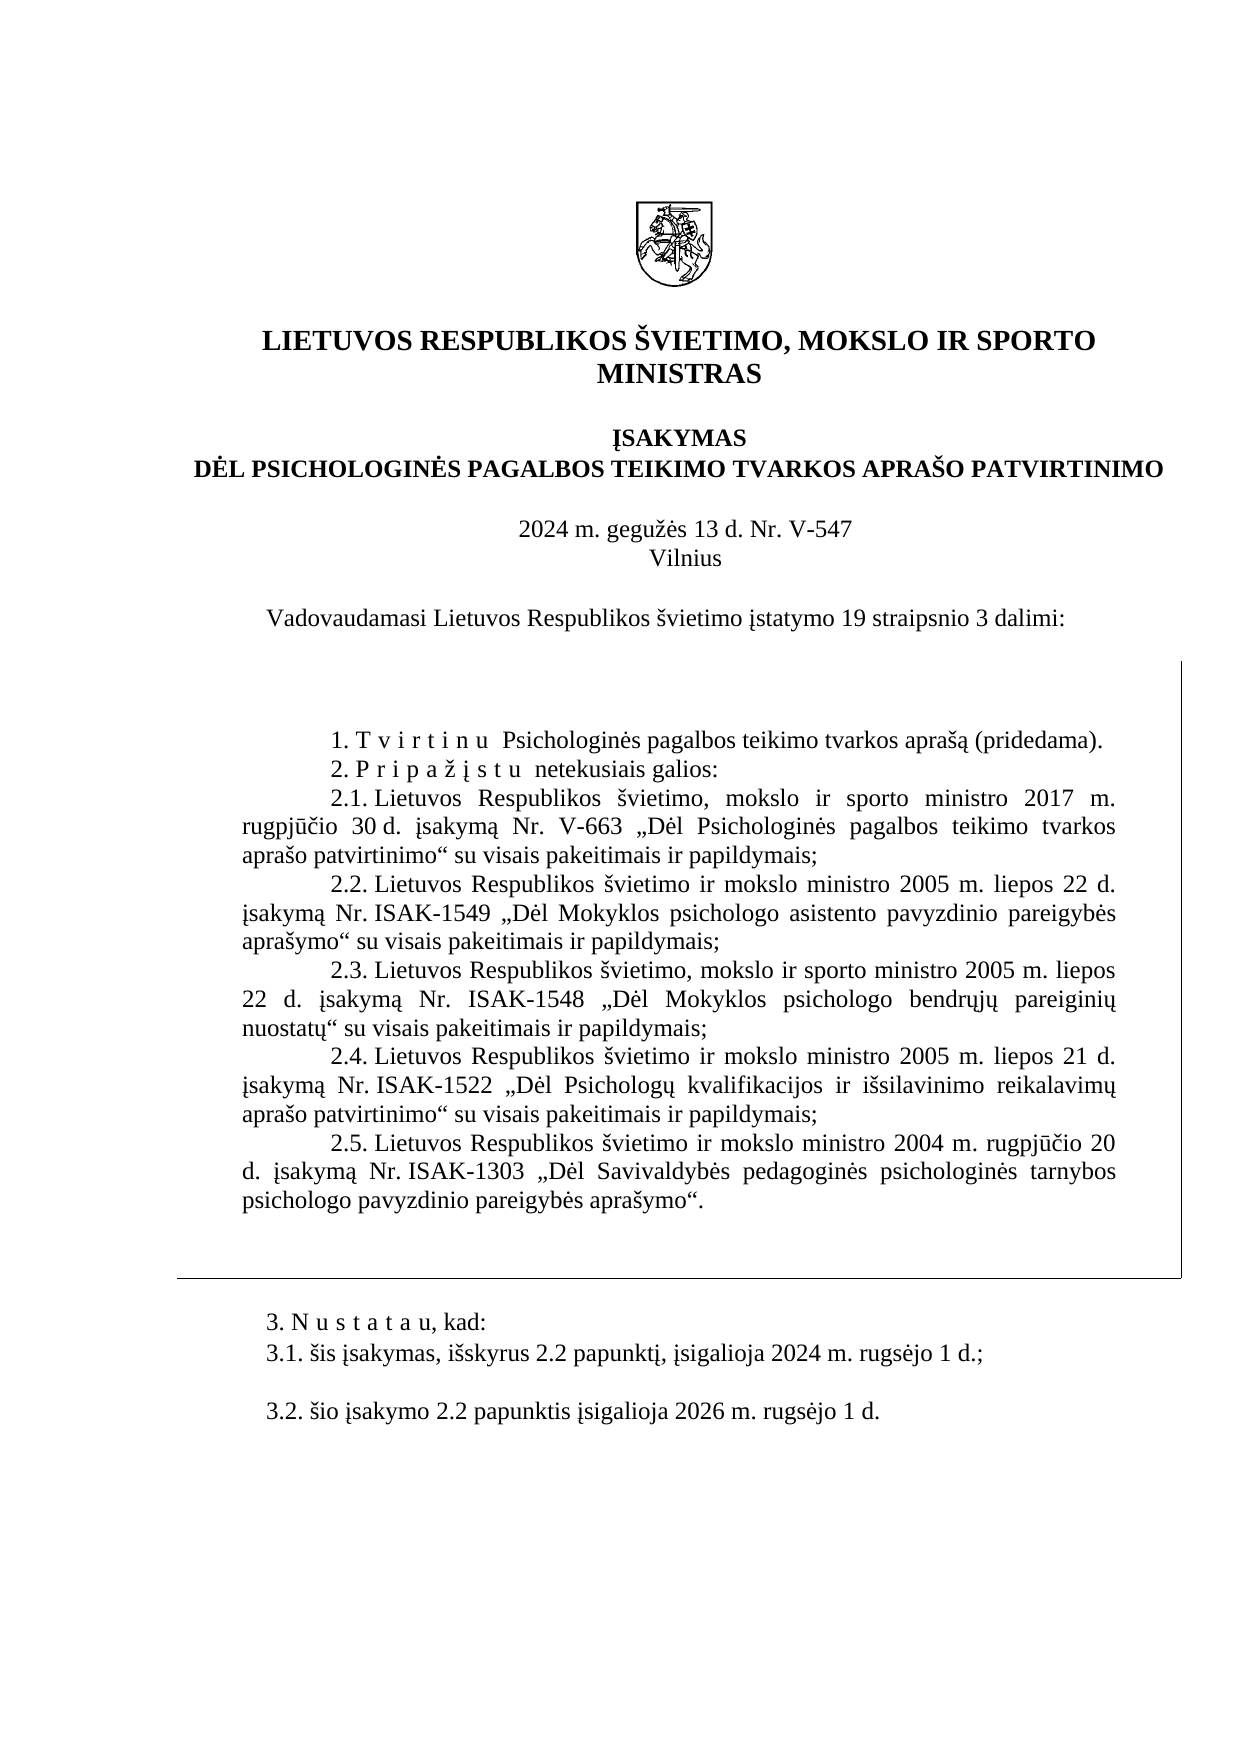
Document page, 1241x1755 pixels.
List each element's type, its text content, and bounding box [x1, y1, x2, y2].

text 3.1. šis įsakymas, išskyrus 2.2 papunktį, įsigalioja 2024 m. rugsėjo 1 d.; [222, 1338, 1181, 1367]
text 2.5. Lietuvos Respublikos švietimo ir mokslo ministro 2004 m. rugpjūčio 20 d. įsakymą Nr. ISAK-1303 „Dėl Savivaldybės pedagoginės psichologinės tarnybos psichologo pavyzdinio pareigybės aprašymo“. [177, 1128, 1181, 1278]
text 2.3. Lietuvos Respublikos švietimo, mokslo ir sporto ministro 2005 m. liepos 22 d. įsakymą Nr. ISAK-1548 „Dėl Mokyklos psichologo bendrųjų pareiginių nuostatų“ su visais pakeitimais ir papildymais; [177, 955, 1181, 1041]
text DĖL PSICHOLOGINĖS PAGALBOS TEIKIMO TVARKOS APRAŠO PATVIRTINIMO [177, 454, 1181, 483]
subtitle 2024 m. gegužės 13 d. Nr. V-547 [189, 514, 1181, 543]
text 2.1. Lietuvos Respublikos švietimo, mokslo ir sporto ministro 2017 m. rugpjūčio 30 d. įsakymą Nr. V-663 „Dėl Psichologinės pagalbos teikimo tvarkos aprašo patvirtinimo“ su visais pakeitimais ir papildymais; [177, 783, 1181, 869]
text 3.2. šio įsakymo 2.2 papunktis įsigalioja 2026 m. rugsėjo 1 d. [222, 1396, 1181, 1425]
text ĮSAKYMAS [177, 423, 1181, 452]
text Vilnius [189, 543, 1181, 572]
text Vadovaudamasi Lietuvos Respublikos švietimo įstatymo 19 straipsnio 3 dalimi: [177, 603, 1181, 632]
text 1. Tvirtinu Psichologinės pagalbos teikimo tvarkos aprašą (pridedama). [177, 661, 1181, 754]
text LIETUVOS RESPUBLIKOS ŠVIETIMO, MOKSLO IR SPORTO MINISTRAS [177, 323, 1181, 390]
text 2.4. Lietuvos Respublikos švietimo ir mokslo ministro 2005 m. liepos 21 d. įsakymą Nr. ISAK-1522 „Dėl Psichologų kvalifikacijos ir išsilavinimo reikalavimų aprašo patvirtinimo“ su visais pakeitimais ir papildymais; [177, 1041, 1181, 1128]
text 2. Pripažįstu netekusiais galios: [177, 754, 1181, 783]
text 3. Nustatau, kad: [207, 1307, 1181, 1336]
text 2.2. Lietuvos Respublikos švietimo ir mokslo ministro 2005 m. liepos 22 d. įsakymą Nr. ISAK-1549 „Dėl Mokyklos psichologo asistento pavyzdinio pareigybės aprašymo“ su visais pakeitimais ir papildymais; [177, 869, 1181, 955]
